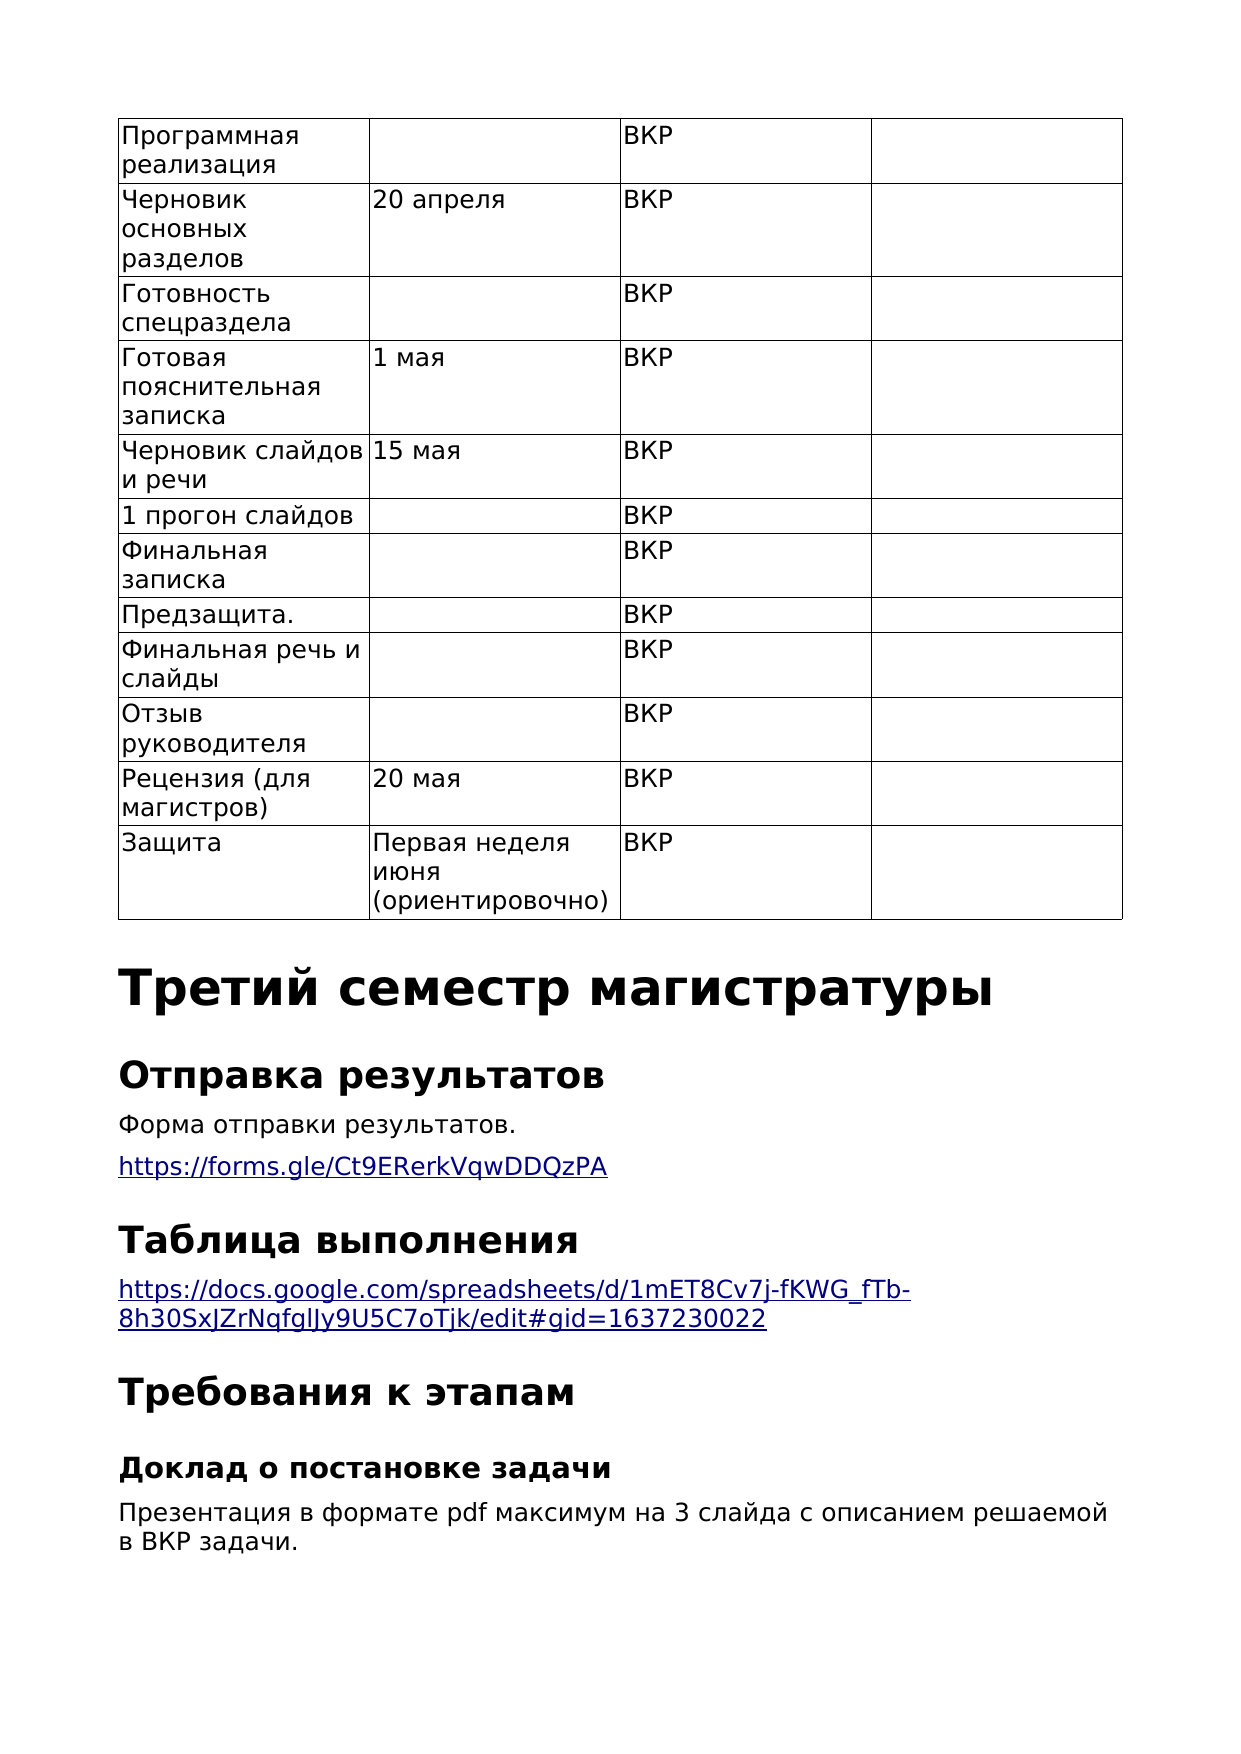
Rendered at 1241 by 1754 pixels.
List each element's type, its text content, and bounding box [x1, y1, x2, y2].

table_cell [370, 277, 620, 340]
table_cell ВКР [621, 762, 871, 825]
table_cell ВКР [621, 499, 871, 533]
table_cell Готовность спецраздела [119, 277, 369, 340]
table_cell Первая неделя июня (ориентировочно) [370, 826, 620, 918]
table_cell [370, 534, 620, 597]
subtitle Третий семестр магистратуры [118, 958, 1122, 1017]
table_cell 20 мая [370, 762, 620, 825]
table_cell ВКР [621, 826, 871, 918]
table_cell Рецензия (для магистров) [119, 762, 369, 825]
table_cell [872, 762, 1122, 825]
subtitle Доклад о постановке задачи [118, 1452, 1122, 1486]
table_cell 1 мая [370, 341, 620, 433]
table_cell Защита [119, 826, 369, 918]
table_cell [872, 277, 1122, 340]
table_cell 15 мая [370, 435, 620, 498]
table_cell [872, 435, 1122, 498]
table_cell [872, 633, 1122, 697]
table_cell ВКР [621, 534, 871, 597]
table_cell ВКР [621, 435, 871, 498]
text Форма отправки результатов. [118, 1110, 1122, 1139]
table_cell Программная реализация [119, 119, 369, 182]
table_cell 20 апреля [370, 184, 620, 276]
table_cell [872, 119, 1122, 182]
text https://docs.google.com/spreadsheets/d/1mET8Cv7j-fKWG_fTb-8h30SxJZrNqfglJy9U5C7oTjk/edit#gid=1637230022 [118, 1275, 1122, 1333]
table_cell ВКР [621, 633, 871, 697]
table_cell [872, 698, 1122, 761]
text https://forms.gle/Ct9ERerkVqwDDQzPA [118, 1152, 1122, 1181]
table_cell Черновик основных разделов [119, 184, 369, 276]
table_cell [370, 119, 620, 182]
table_cell [872, 184, 1122, 276]
table_cell ВКР [621, 698, 871, 761]
table_cell ВКР [621, 598, 871, 632]
subtitle Требования к этапам [118, 1371, 1122, 1414]
table_cell [370, 633, 620, 697]
table_cell [872, 826, 1122, 918]
table_cell Финальная записка [119, 534, 369, 597]
table_cell Готовая пояснительная записка [119, 341, 369, 433]
table_cell [370, 499, 620, 533]
subtitle Таблица выполнения [118, 1219, 1122, 1262]
table_cell [872, 341, 1122, 433]
table_cell ВКР [621, 184, 871, 276]
table_cell [370, 698, 620, 761]
table_cell ВКР [621, 119, 871, 182]
table_cell Отзыв руководителя [119, 698, 369, 761]
text Презентация в формате pdf максимум на 3 слайда с описанием решаемой в ВКР задачи. [118, 1498, 1122, 1557]
table_cell 1 прогон слайдов [119, 499, 369, 533]
table_cell [370, 598, 620, 632]
table_cell Черновик слайдов и речи [119, 435, 369, 498]
table_cell [872, 598, 1122, 632]
subtitle Отправка результатов [118, 1054, 1122, 1098]
table_cell Финальная речь и слайды [119, 633, 369, 697]
table_cell [872, 499, 1122, 533]
table_cell ВКР [621, 277, 871, 340]
table_cell Предзащита. [119, 598, 369, 632]
table_cell ВКР [621, 341, 871, 433]
table_cell [872, 534, 1122, 597]
